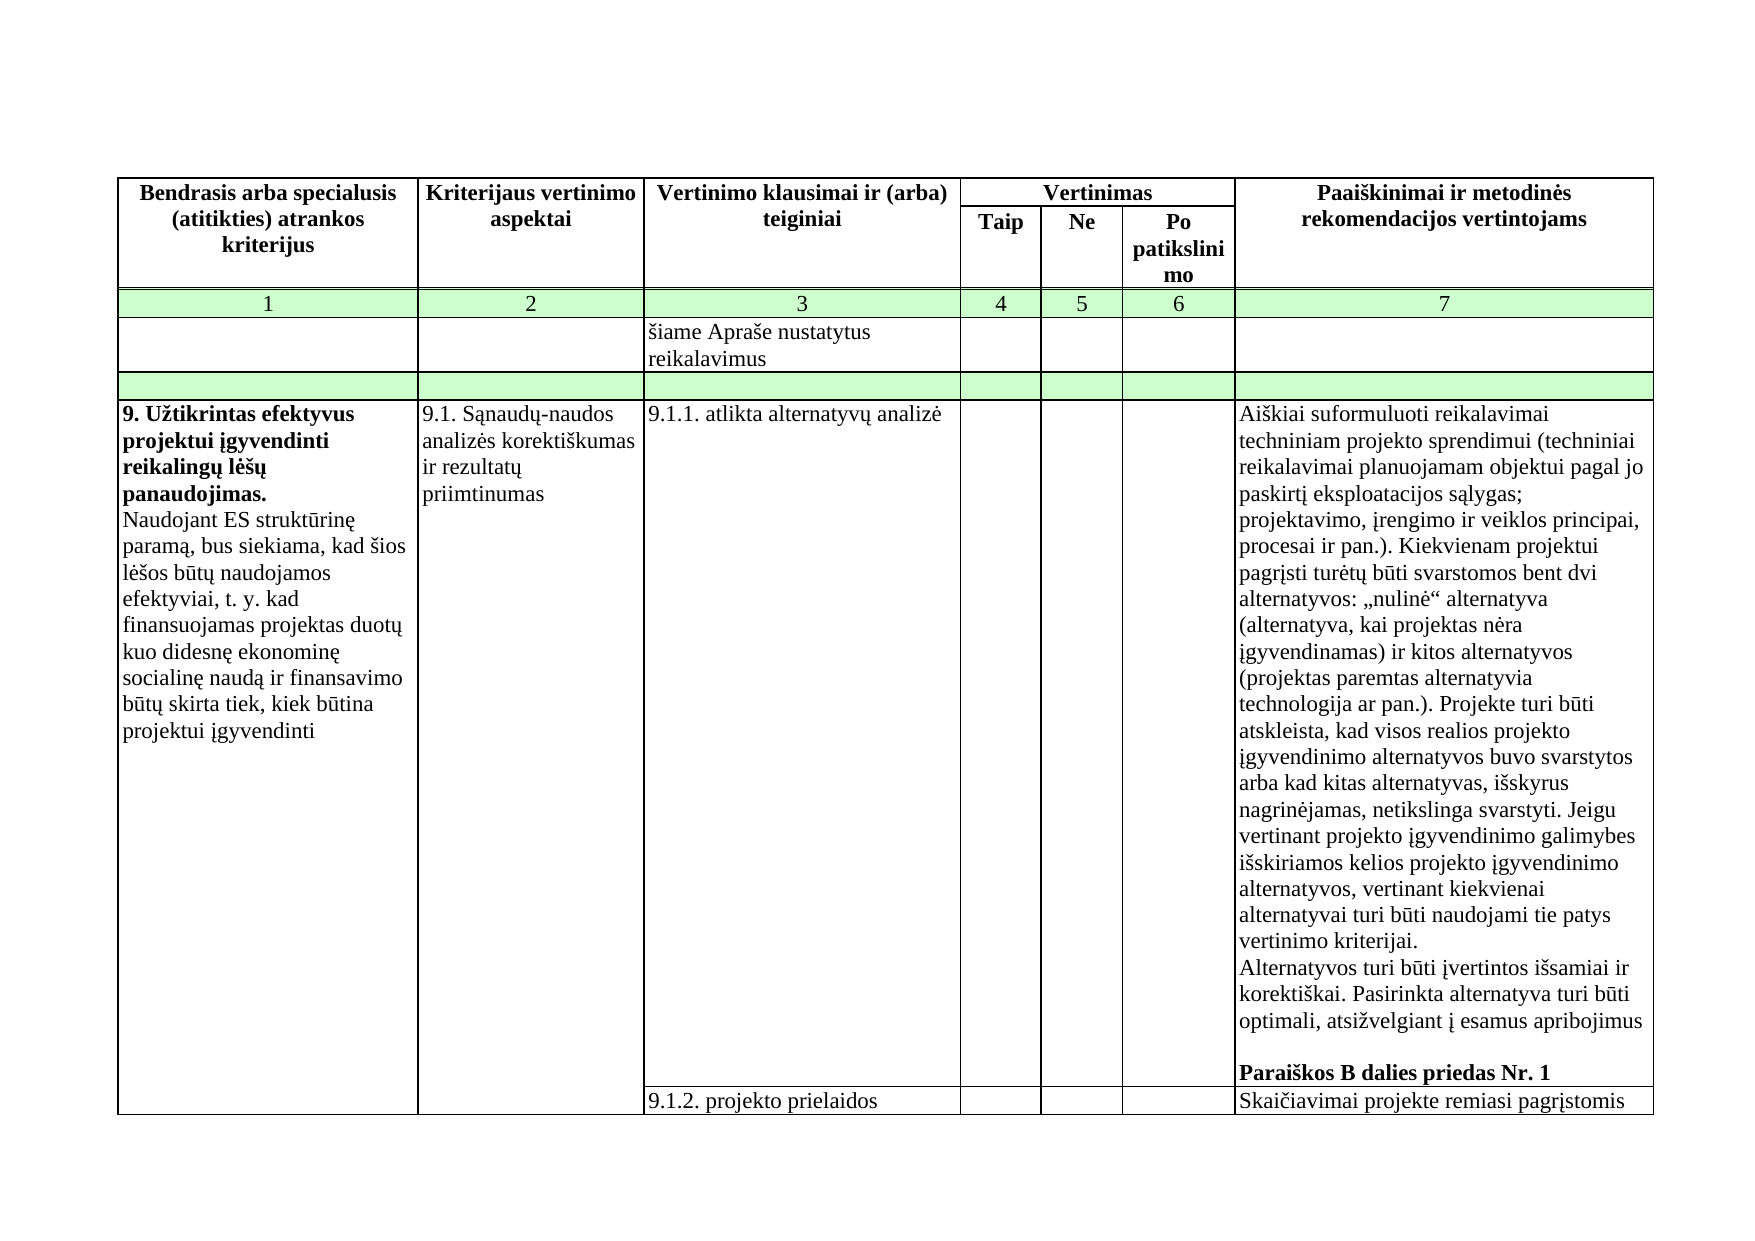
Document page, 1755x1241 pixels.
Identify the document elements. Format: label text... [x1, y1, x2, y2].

table_cell [119, 373, 417, 399]
table_cell 9.1.1. atlikta alternatyvų analizė [645, 401, 960, 1086]
table_cell 4 [961, 290, 1040, 317]
table_cell [1123, 1087, 1234, 1114]
table_cell Aiškiai suformuluoti reikalavimai techniniam projekto sprendimui (techniniai reikalavimai planuojamam objektui pagal jo paskirtį eksploatacijos sąlygas; projektavimo, įrengimo ir veiklos principai, procesai ir pan.). Kiekvienam projektui pagrįsti turėtų būti svarstomos bent dvi alternatyvos: „nulinė“ alternatyva (alternatyva, kai projektas nėra įgyvendinamas) ir kitos alternatyvos (projektas paremtas alternatyvia technologija ar pan.). Projekte turi būti atskleista, kad visos realios projekto įgyvendinimo alternatyvos buvo svarstytos arba kad kitas alternatyvas, išskyrus nagrinėjamas, netikslinga svarstyti. Jeigu vertinant projekto įgyvendinimo galimybes išskiriamos kelios projekto įgyvendinimo alternatyvos, vertinant kiekvienai alternatyvai turi būti naudojami tie patys vertinimo kriterijai. Alternatyvos turi būti įvertintos išsamiai ir korektiškai. Pasirinkta alternatyva turi būti optimali, atsižvelgiant į esamus apribojimus Paraiškos B dalies priedas Nr. 1 [1236, 401, 1653, 1086]
table_cell [645, 373, 960, 399]
table_header Vertinimas [961, 179, 1234, 205]
table_header Kriterijaus vertinimo aspektai [419, 179, 643, 287]
table_cell [1123, 373, 1234, 399]
table_cell [961, 401, 1040, 1086]
table_cell [1123, 401, 1234, 1086]
table_cell [1042, 373, 1122, 399]
table_cell [1042, 1087, 1122, 1114]
table_header Paaiškinimai ir metodinės rekomendacijos vertintojams [1236, 179, 1653, 287]
table_header Bendrasis arba specialusis (atitikties) atrankos kriterijus [119, 179, 417, 287]
table_cell [119, 318, 417, 371]
table_cell [1042, 318, 1122, 371]
table_cell Taip [961, 207, 1040, 287]
table_cell [961, 373, 1040, 399]
table_cell 9. Užtikrintas efektyvus projektui įgyvendinti reikalingų lėšų panaudojimas. Naudojant ES struktūrinę paramą, bus siekiama, kad šios lėšos būtų naudojamos efektyviai, t. y. kad finansuojamas projektas duotų kuo didesnę ekonominę socialinę naudą ir finansavimo būtų skirta tiek, kiek būtina projektui įgyvendinti [119, 401, 417, 1114]
table_header Vertinimo klausimai ir (arba) teiginiai [645, 179, 960, 287]
table_cell 2 [419, 290, 643, 317]
table_cell [419, 318, 643, 371]
table_cell šiame Apraše nustatytus reikalavimus [645, 318, 960, 371]
table_cell 1 [119, 290, 417, 317]
table_cell [961, 1087, 1040, 1114]
table_cell [1042, 401, 1122, 1086]
table_cell 5 [1042, 290, 1122, 317]
table_cell 3 [645, 290, 960, 317]
table_cell 9.1. Sąnaudų-naudos analizės korektiškumas ir rezultatų priimtinumas [419, 401, 643, 1114]
table_cell Po patikslinimo [1123, 207, 1234, 287]
table_cell [961, 318, 1040, 371]
table_cell [1236, 318, 1653, 371]
table_cell [419, 373, 643, 399]
table_cell [1236, 373, 1653, 399]
table_cell Skaičiavimai projekte remiasi pagrįstomis [1236, 1087, 1653, 1114]
table_cell 6 [1123, 290, 1234, 317]
table_cell 9.1.2. projekto prielaidos [645, 1087, 960, 1114]
table_cell 7 [1236, 290, 1653, 317]
table_cell [1123, 318, 1234, 371]
table_cell Ne [1042, 207, 1122, 287]
